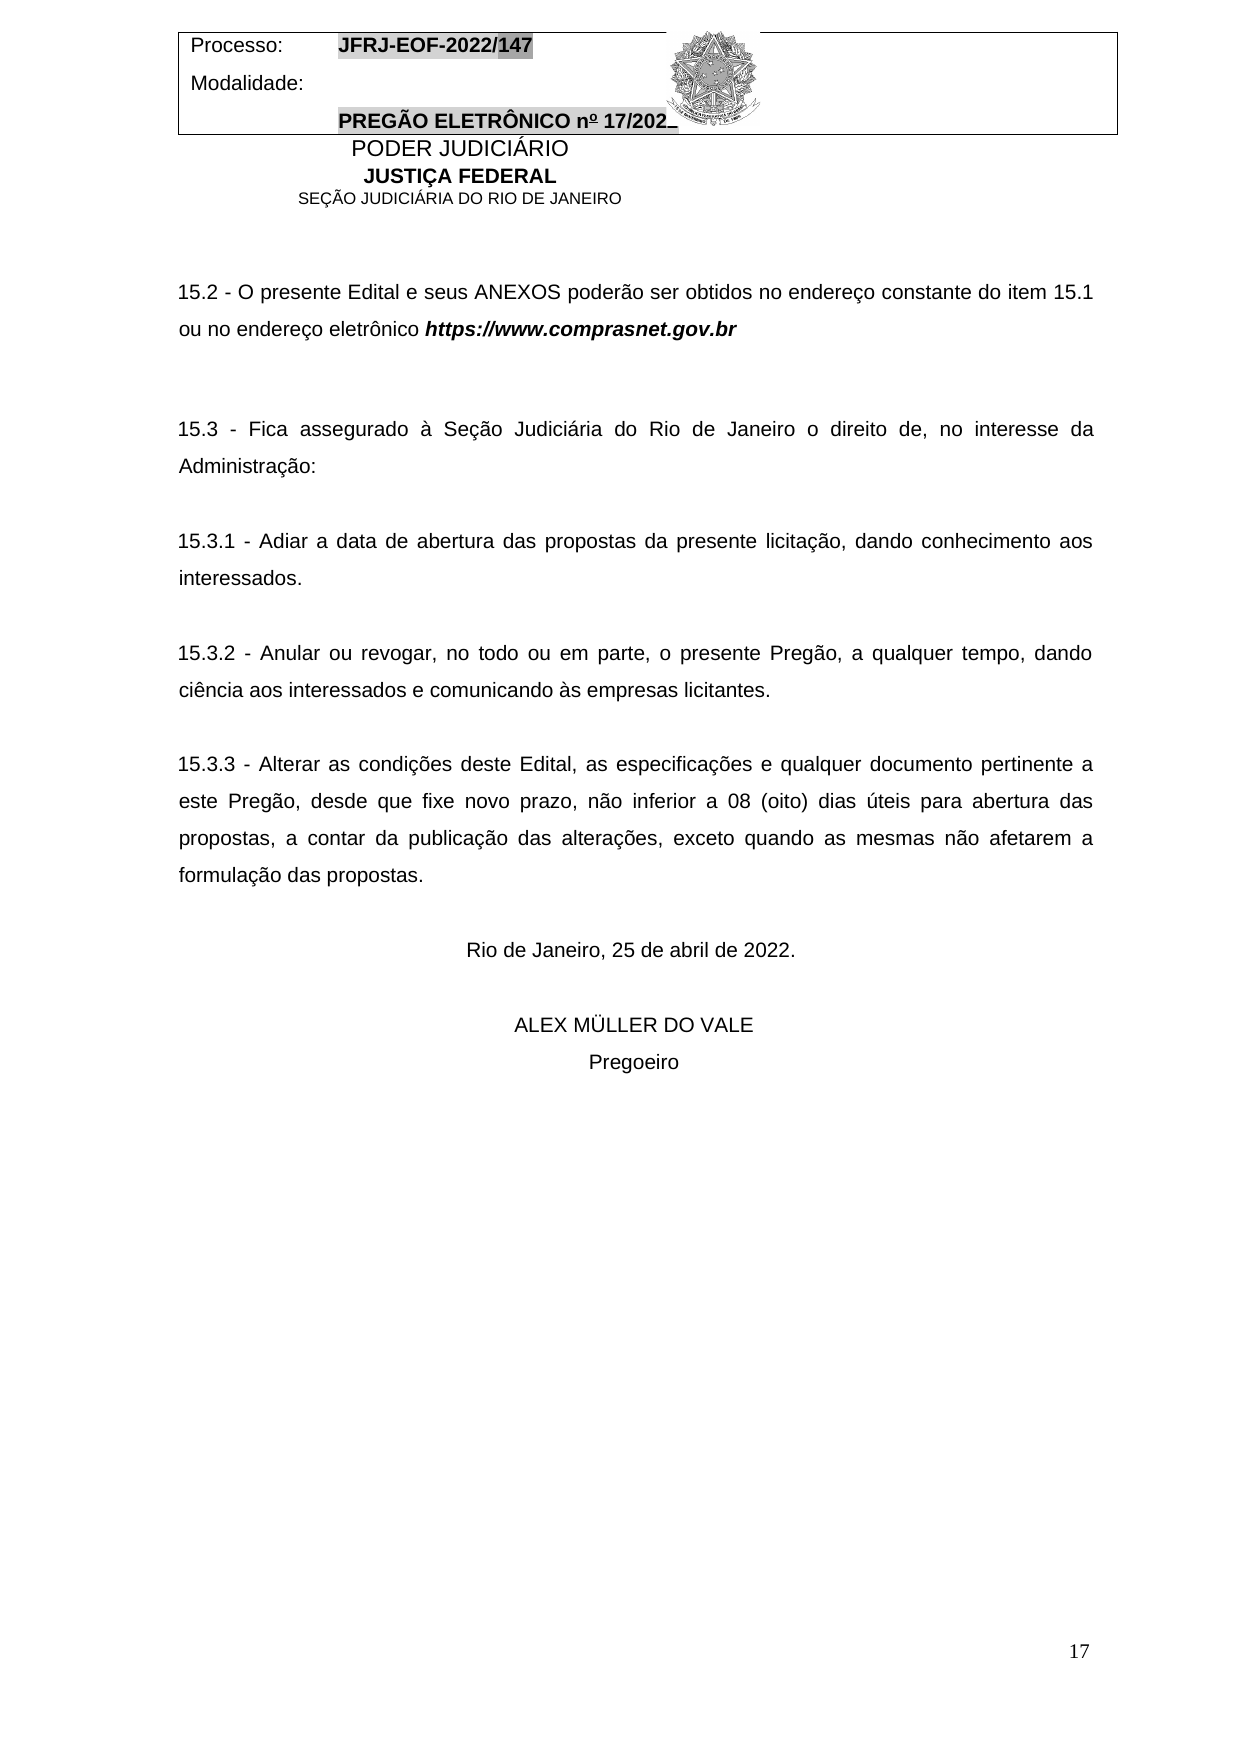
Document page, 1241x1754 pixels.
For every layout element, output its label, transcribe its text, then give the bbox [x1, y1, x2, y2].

text 15.3.3 - Alterar as condições deste Edital, as especificações e qualquer documento pertinente a este Pregão, desde que fixe novo prazo, não inferior a 08 (oito) dias úteis para abertura das propostas, a contar da publicação das alterações, exceto quando as mesmas não afetarem a formulação das propostas. [177, 752, 1095, 887]
text Rio de Janeiro, 25 de abril de 2022. [179, 938, 1094, 962]
text 15.3.1 - Adiar a data de abertura das propostas da presente licitação, dando conhecimento aos interessados. [177, 529, 1095, 590]
text 15.3.2 - Anular ou revogar, no todo ou em parte, o presente Pregão, a qualquer tempo, dando ciência aos interessados e comunicando às empresas licitantes. [177, 640, 1095, 701]
text 15.2 - O presente Edital e seus ANEXOS poderão ser obtidos no endereço constante do item 15.1 ou no endereço eletrônico https://www.comprasnet.gov.br [177, 279, 1095, 341]
text Pregoeiro [179, 1049, 1094, 1073]
text 15.3 - Fica assegurado à Seção Judiciária do Rio de Janeiro o direito de, no interesse da Administração: [177, 417, 1095, 478]
text ALEX MÜLLER DO VALE [179, 1012, 1094, 1036]
